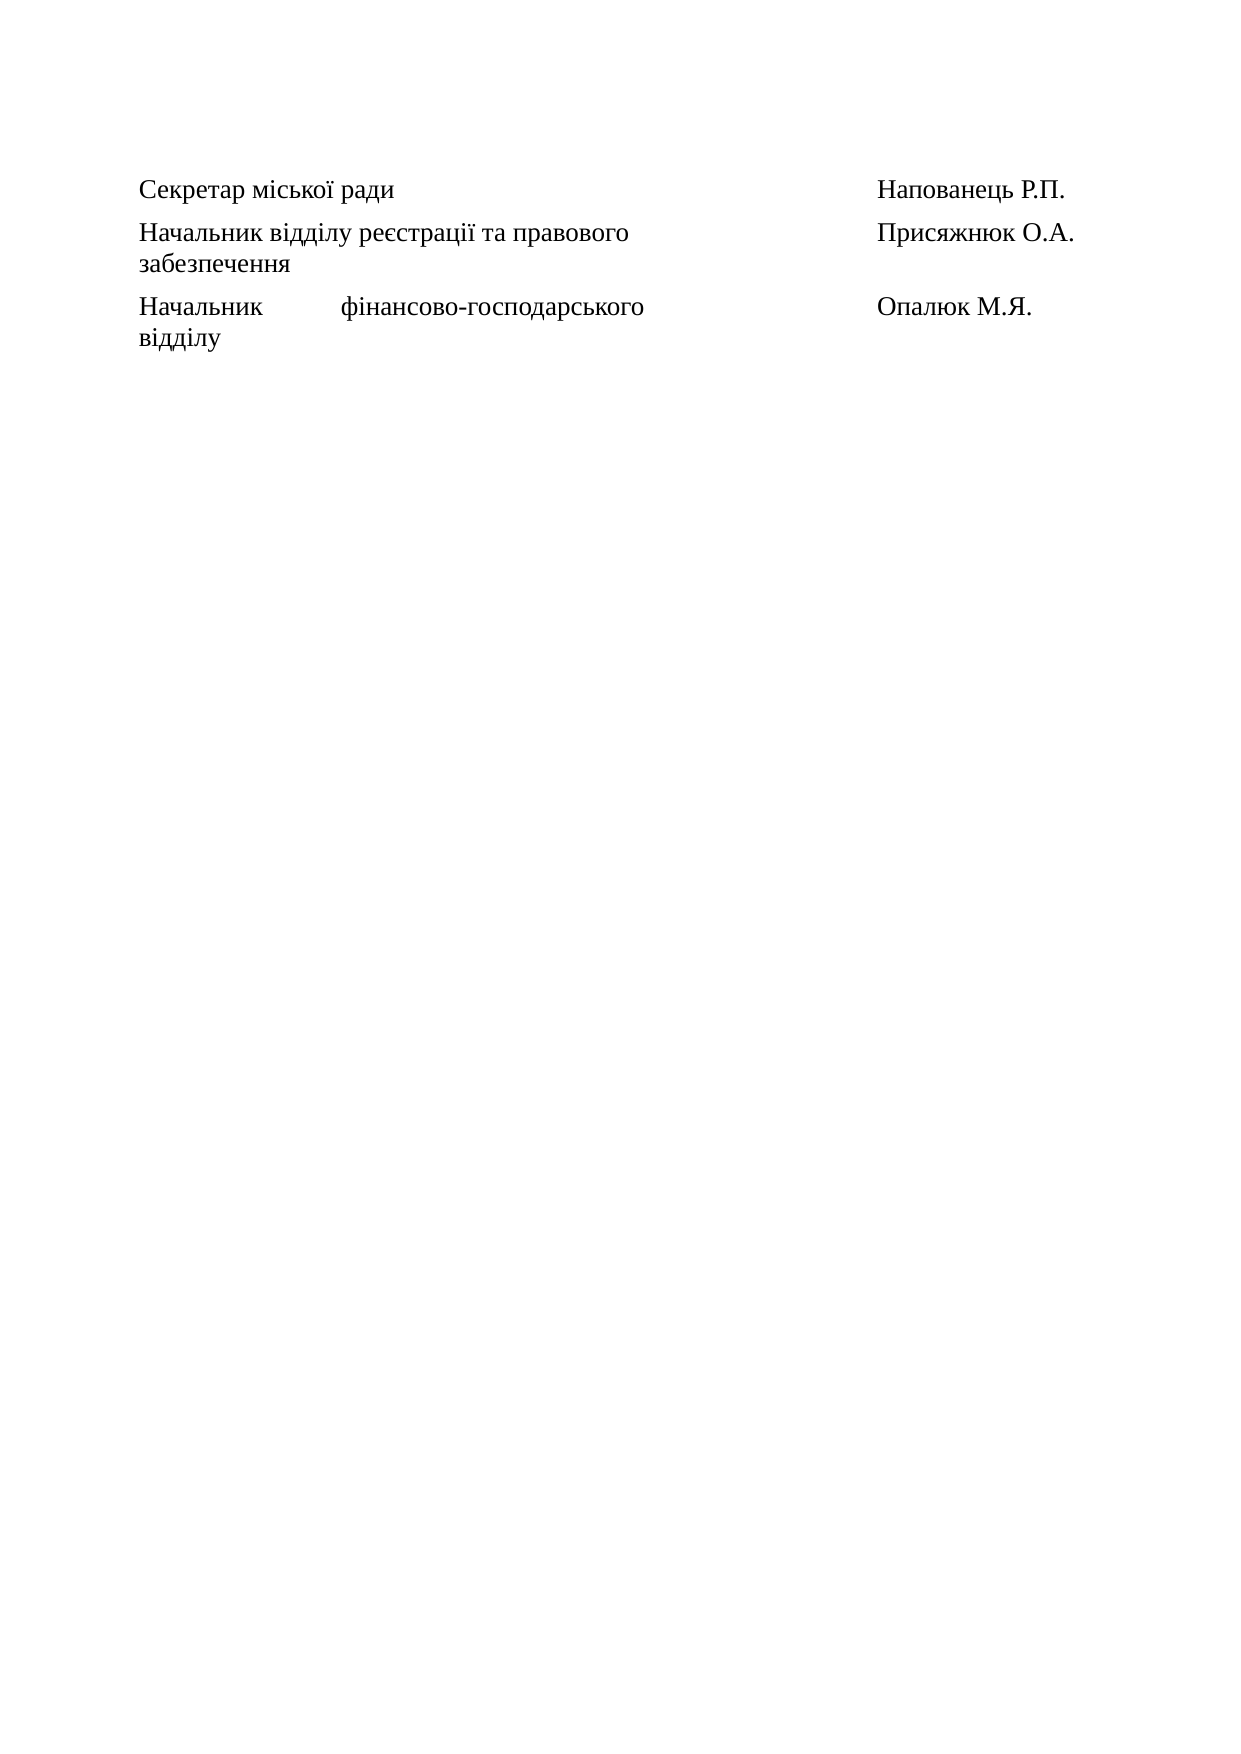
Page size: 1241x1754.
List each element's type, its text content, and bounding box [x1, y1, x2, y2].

table_cell Начальник фінансово-господарського відділу [133, 284, 650, 358]
table_cell Присяжнюк О.А. [871, 210, 1222, 284]
table_cell Начальник відділу реєстрації та правового забезпечення [133, 210, 650, 284]
table_cell [650, 284, 871, 358]
table_cell Опалюк М.Я. [871, 284, 1222, 358]
table_cell [650, 210, 871, 284]
table_header Секретар міської ради [133, 137, 650, 210]
table_header Напованець Р.П. [871, 137, 1222, 210]
table_header [650, 137, 871, 210]
